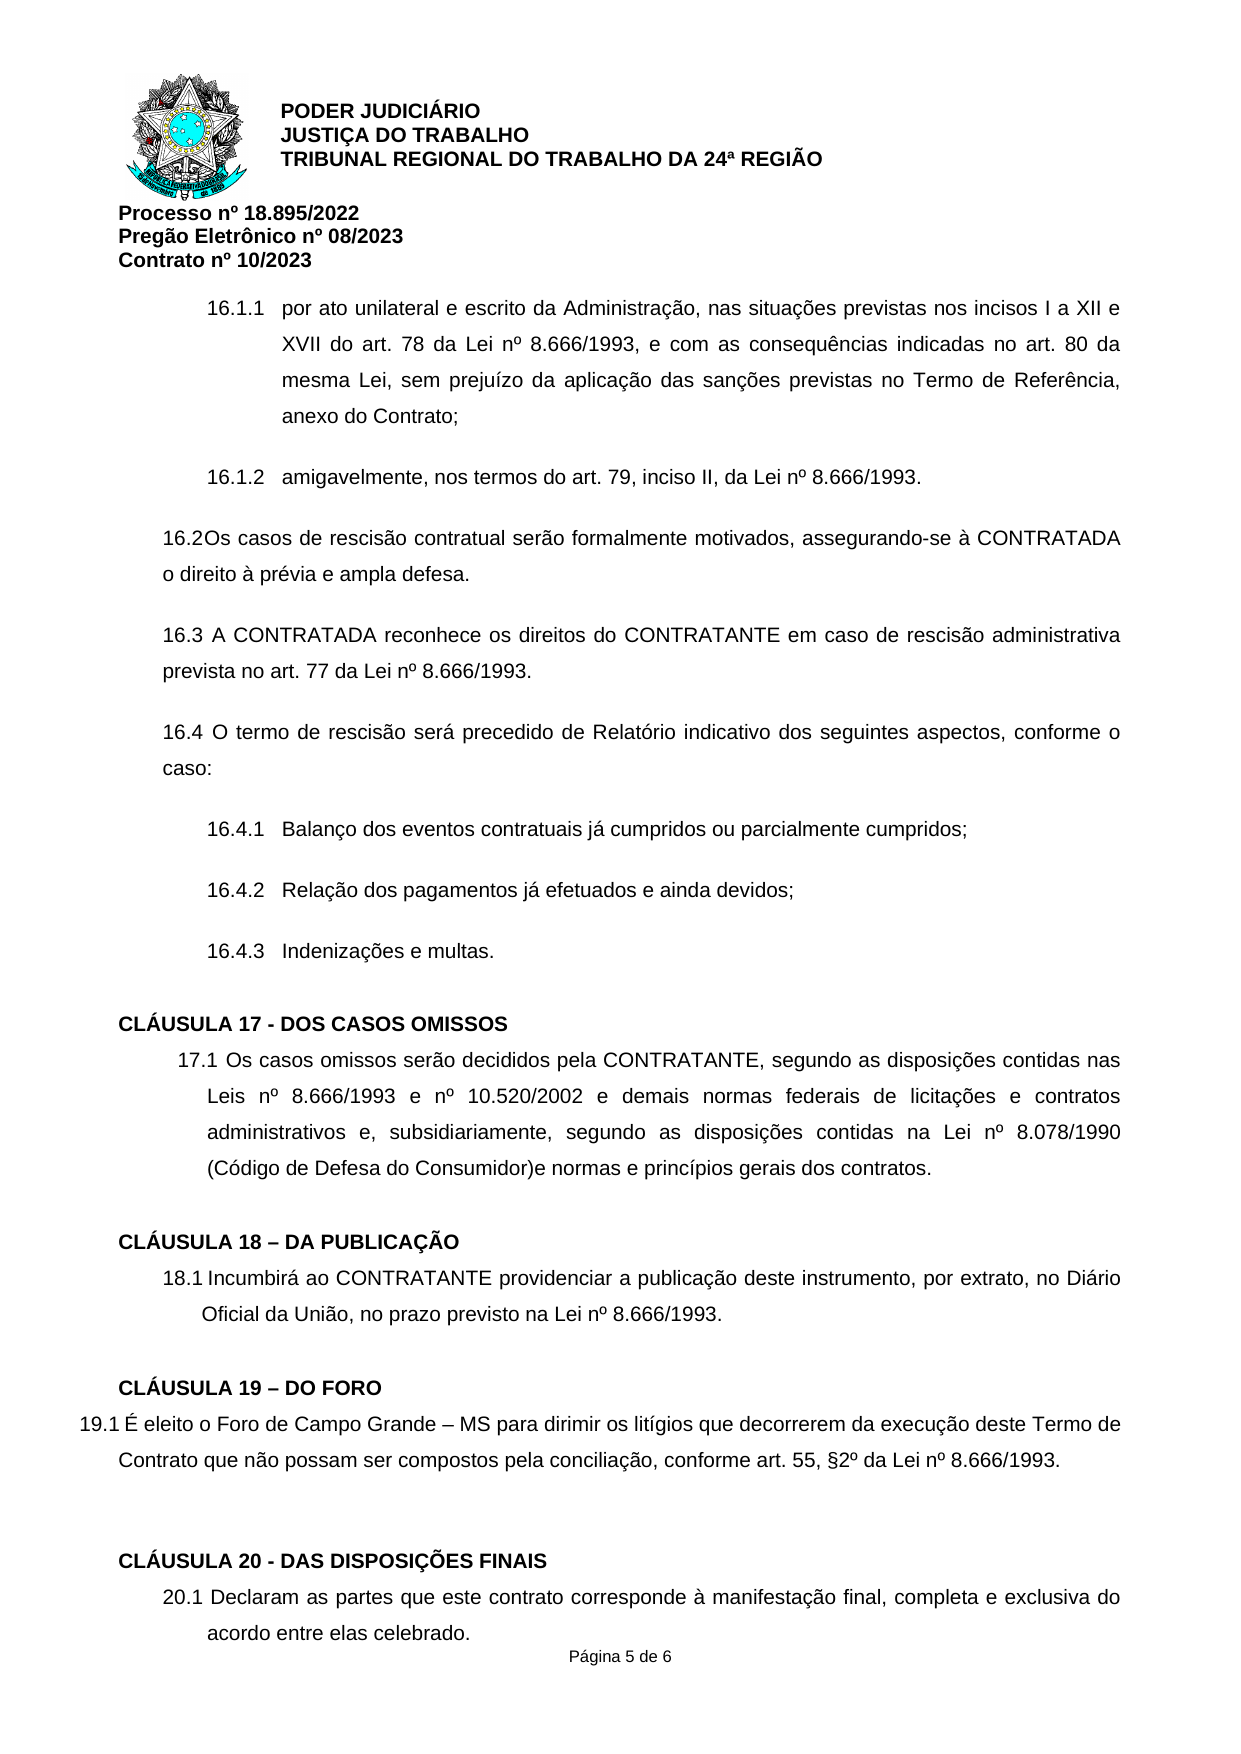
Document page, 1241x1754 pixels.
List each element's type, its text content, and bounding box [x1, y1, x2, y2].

subtitle CLÁUSULA 19 – DO FORO [118, 1375, 1122, 1399]
list Relação dos pagamentos já efetuados e ainda devidos; [207, 877, 1122, 901]
list É eleito o Foro de Campo Grande – MS para dirimir os litígios que decorrerem da execução deste Termo de Contrato que não possam ser compostos pela conciliação, conforme art. 55, §2º da Lei nº 8.666/1993. [79, 1412, 1122, 1472]
list Incumbirá ao CONTRATANTE providenciar a publicação deste instrumento, por extrato, no Diário Oficial da União, no prazo previsto na Lei nº 8.666/1993. [162, 1266, 1122, 1326]
text 20.1 Declaram as partes que este contrato corresponde à manifestação final, completa e exclusiva do acordo entre elas celebrado. [162, 1585, 1122, 1644]
subtitle CLÁUSULA 18 – DA PUBLICAÇÃO [118, 1229, 1122, 1253]
list Indenizações e multas. [207, 938, 1122, 962]
list Balanço dos eventos contratuais já cumpridos ou parcialmente cumpridos; [207, 817, 1122, 841]
subtitle CLÁUSULA 17 - DOS CASOS OMISSOS [118, 1012, 1122, 1036]
list Os casos de rescisão contratual serão formalmente motivados, assegurando-se à CONTRATADA o direito à prévia e ampla defesa. [162, 526, 1122, 586]
list amigavelmente, nos termos do art. 79, inciso II, da Lei nº 8.666/1993. [207, 465, 1122, 489]
list O termo de rescisão será precedido de Relatório indicativo dos seguintes aspectos, conforme o caso: [162, 720, 1122, 779]
text CLÁUSULA 20 - DAS DISPOSIÇÕES FINAIS [118, 1549, 1122, 1573]
list A CONTRATADA reconhece os direitos do CONTRATANTE em caso de rescisão administrativa prevista no art. 77 da Lei nº 8.666/1993. [162, 623, 1122, 683]
list por ato unilateral e escrito da Administração, nas situações previstas nos incisos I a XII e XVII do art. 78 da Lei nº 8.666/1993, e com as consequências indicadas no art. 80 da mesma Lei, sem prejuízo da aplicação das sanções previstas no Termo de Referência, anexo do Contrato; [207, 296, 1122, 428]
list Os casos omissos serão decididos pela CONTRATANTE, segundo as disposições contidas nas Leis nº 8.666/1993 e nº 10.520/2002 e demais normas federais de licitações e contratos administrativos e, subsidiariamente, segundo as disposições contidas na Lei nº 8.078/1990 (Código de Defesa do Consumidor)e normas e princípios gerais dos contratos. [177, 1048, 1122, 1180]
